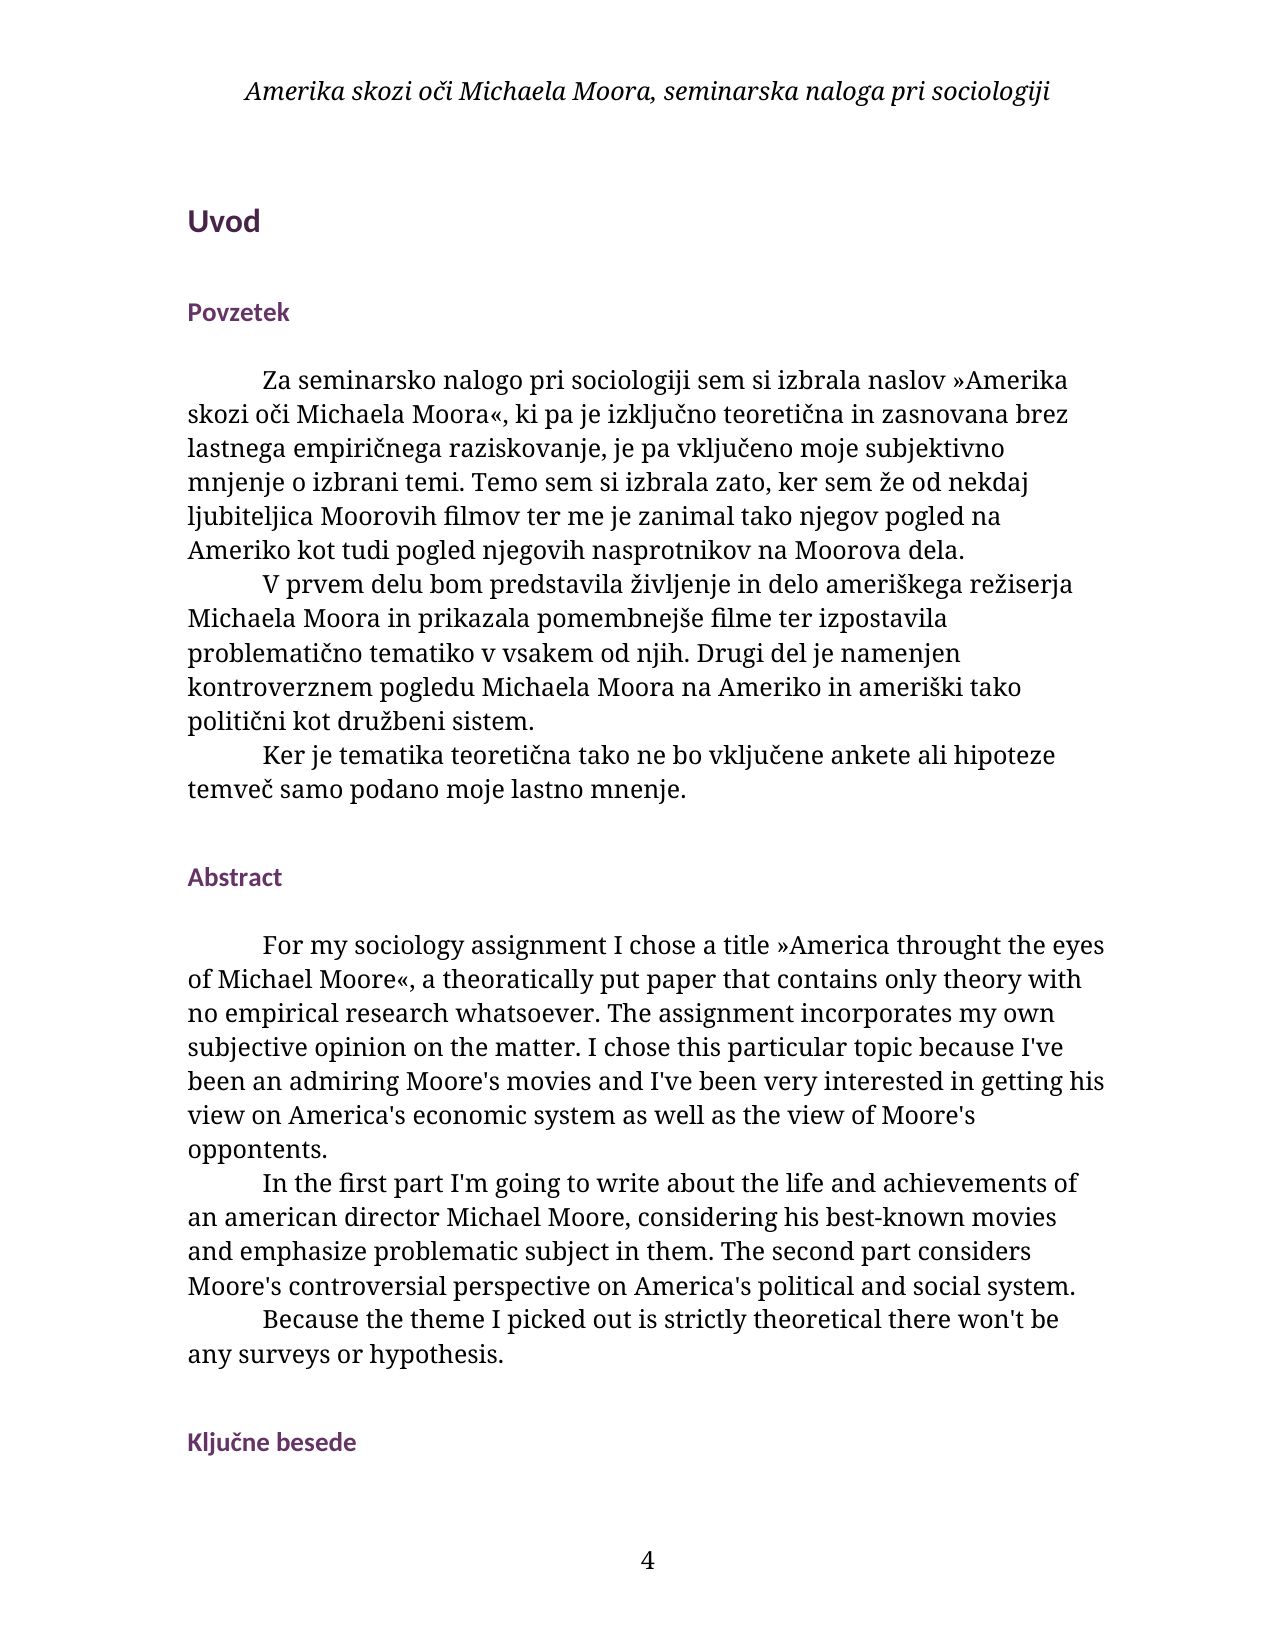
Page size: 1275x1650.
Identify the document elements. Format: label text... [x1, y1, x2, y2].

subtitle Uvod [187, 200, 1107, 241]
subtitle Abstract [187, 860, 1107, 893]
text V prvem delu bom predstavila življenje in delo ameriškega režiserja Michaela Moora in prikazala pomembnejše filme ter izpostavila problematično tematiko v vsakem od njih. Drugi del je namenjen kontroverznem pogledu Michaela Moora na Ameriko in ameriški tako politični kot družbeni sistem. [187, 567, 1107, 737]
subtitle Povzetek [187, 296, 1107, 329]
text Because the theme I picked out is strictly theoretical there won't be any surveys or hypothesis. [187, 1302, 1107, 1370]
text In the first part I'm going to write about the life and achievements of an american director Michael Moore, considering his best-known movies and emphasize problematic subject in them. The second part considers Moore's controversial perspective on America's political and social system. [187, 1166, 1107, 1302]
text For my sociology assignment I chose a title »America throught the eyes of Michael Moore«, a theoratically put paper that contains only theory with no empirical research whatsoever. The assignment incorporates my own subjective opinion on the matter. I chose this particular topic because I've been an admiring Moore's movies and I've been very interested in getting his view on America's economic system as well as the view of Moore's oppontents. [187, 927, 1107, 1166]
text Za seminarsko nalogo pri sociologiji sem si izbrala naslov »Amerika skozi oči Michaela Moora«, ki pa je izključno teoretična in zasnovana brez lastnega empiričnega raziskovanje, je pa vključeno moje subjektivno mnjenje o izbrani temi. Temo sem si izbrala zato, ker sem že od nekdaj ljubiteljica Moorovih filmov ter me je zanimal tako njegov pogled na Ameriko kot tudi pogled njegovih nasprotnikov na Moorova dela. [187, 363, 1107, 567]
subtitle Ključne besede [187, 1425, 1107, 1458]
text Ker je tematika teoretična tako ne bo vključene ankete ali hipoteze temveč samo podano moje lastno mnenje. [187, 737, 1107, 806]
